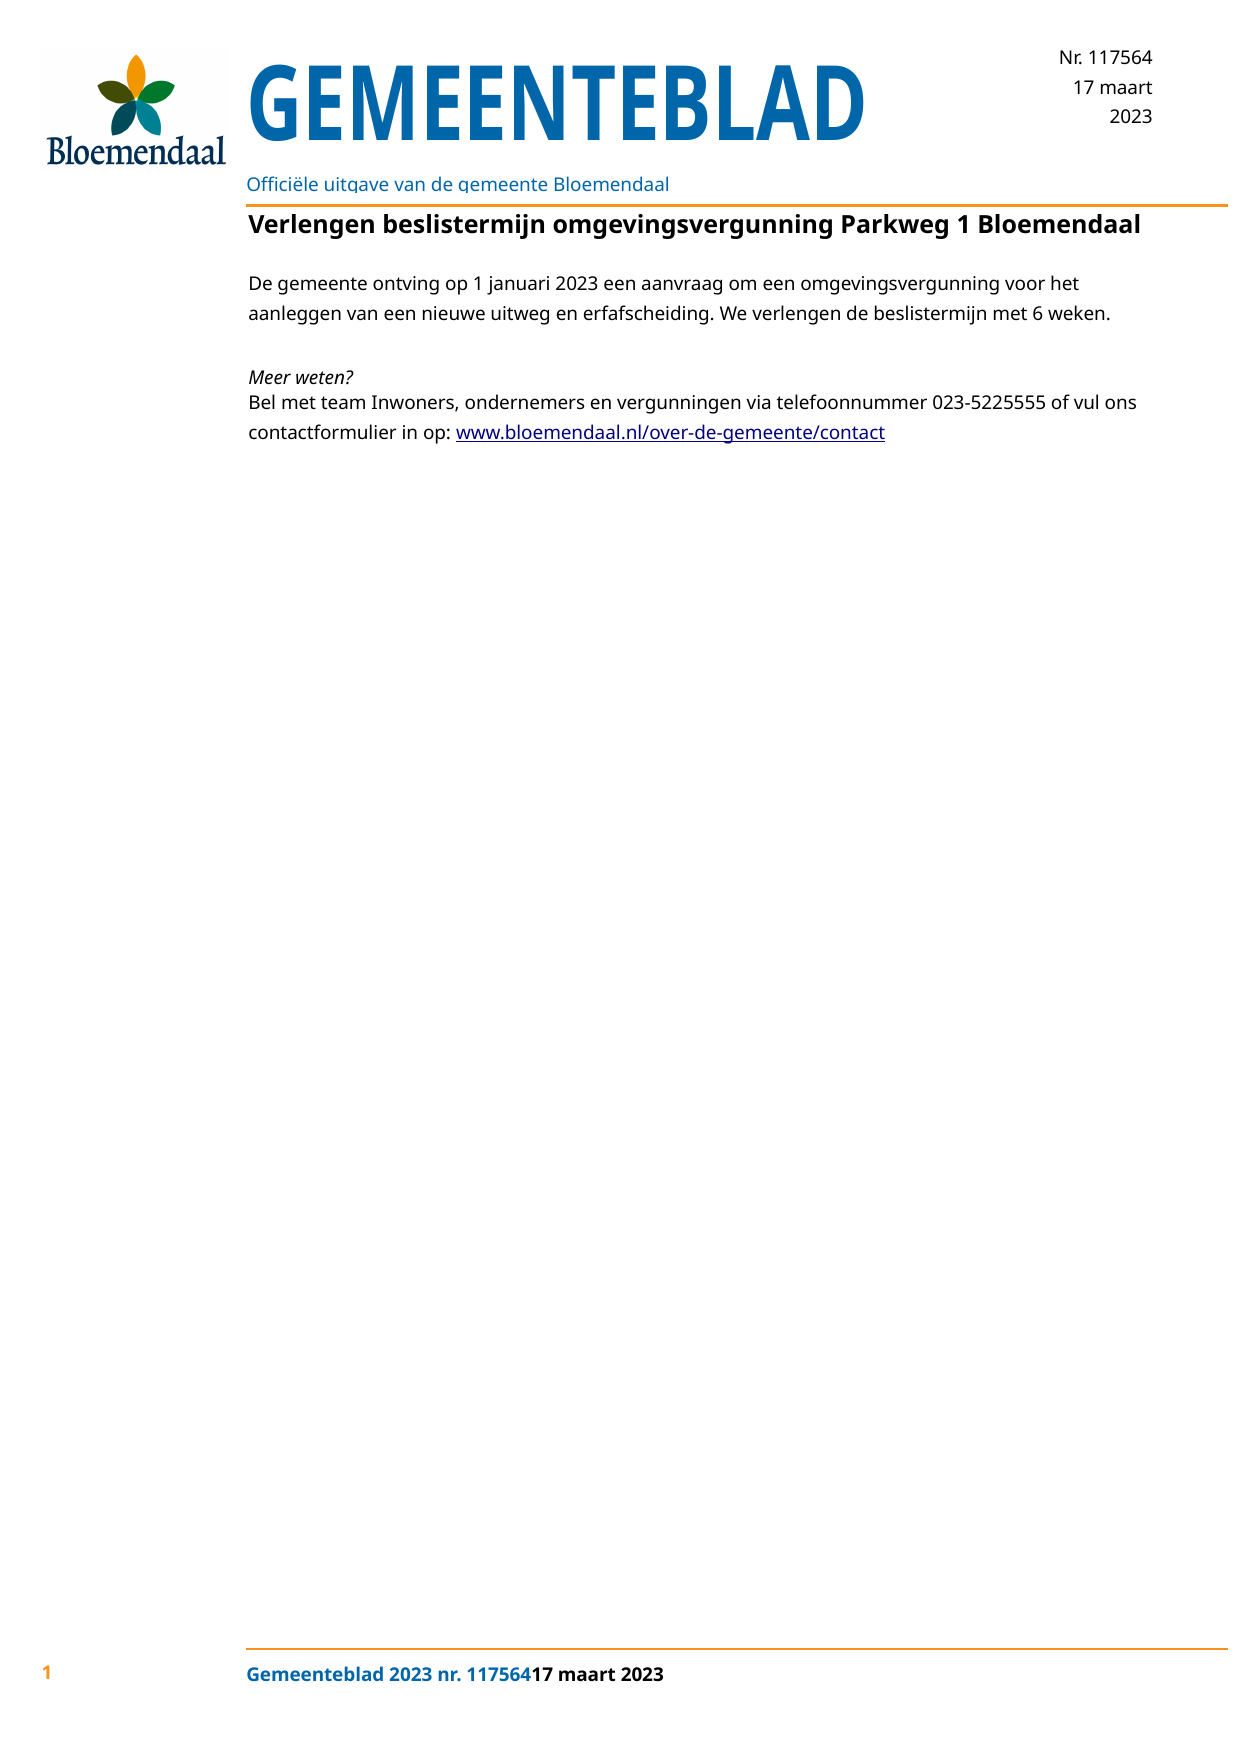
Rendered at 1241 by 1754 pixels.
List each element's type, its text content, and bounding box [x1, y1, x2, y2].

picture [41, 47, 231, 172]
text Meer weten? [248, 364, 1152, 389]
text Verlengen beslistermijn omgevingsvergunning Parkweg 1 Bloemendaal [248, 207, 1152, 241]
text De gemeente ontving op 1 januari 2023 een aanvraag om een omgevingsvergunning voor het aanleggen van een nieuwe uitweg en erfafscheiding. We verlengen de beslistermijn met 6 weken. [248, 270, 1152, 326]
text Bel met team Inwoners, ondernemers en vergunningen via telefoonnummer 023-5225555 of vul ons contactformulier in op: www.bloemendaal.nl/over-de-gemeente/contact [248, 389, 1152, 445]
